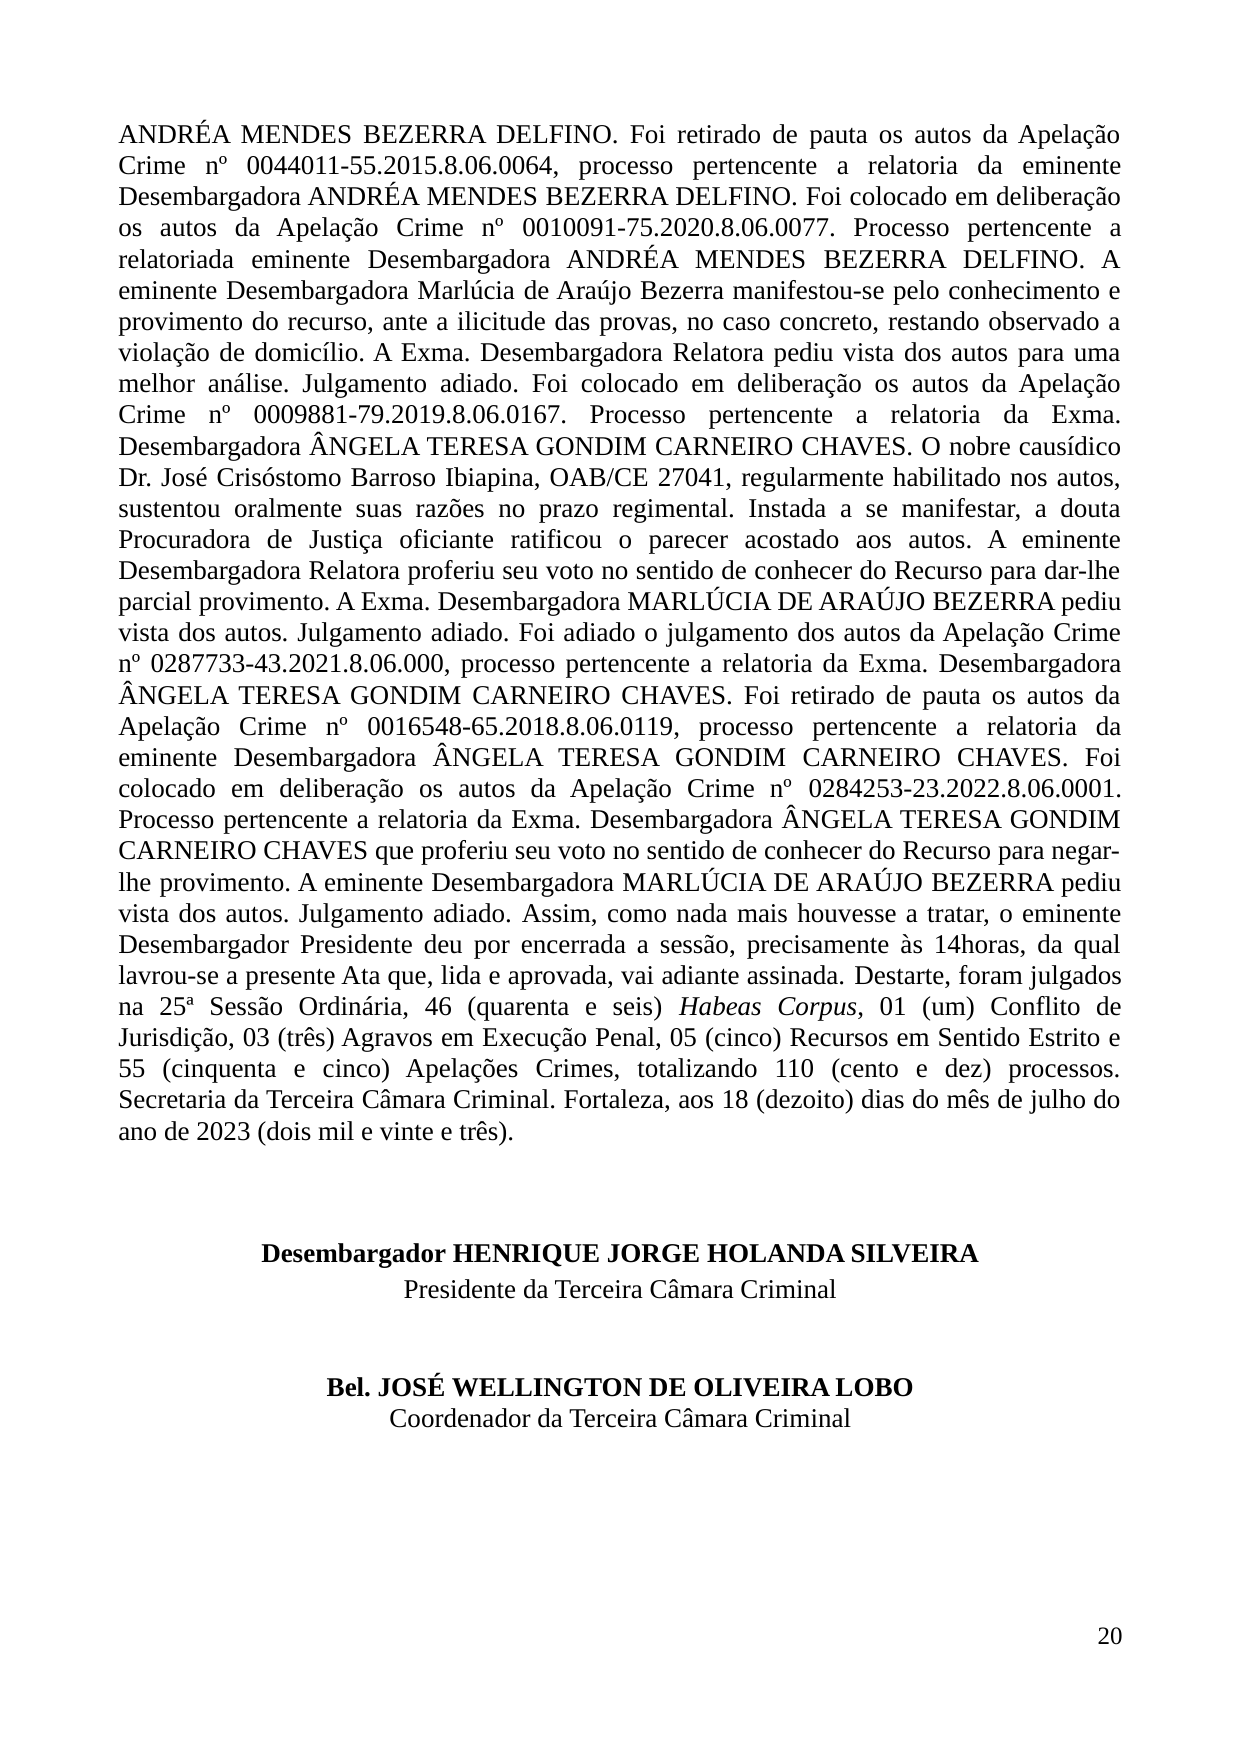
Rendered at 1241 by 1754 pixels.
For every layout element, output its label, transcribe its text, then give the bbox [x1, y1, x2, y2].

text Bel. JOSÉ WELLINGTON DE OLIVEIRA LOBO [118, 1371, 1122, 1402]
text ANDRÉA MENDES BEZERRA DELFINO. Foi retirado de pauta os autos da Apelação Crime nº 0044011-55.2015.8.06.0064, processo pertencente a relatoria da eminente Desembargadora ANDRÉA MENDES BEZERRA DELFINO. Foi colocado em deliberação os autos da Apelação Crime nº 0010091-75.2020.8.06.0077. Processo pertencente a relatoriada eminente Desembargadora ANDRÉA MENDES BEZERRA DELFINO. A eminente Desembargadora Marlúcia de Araújo Bezerra manifestou-se pelo conhecimento e provimento do recurso, ante a ilicitude das provas, no caso concreto, restando observado a violação de domicílio. A Exma. Desembargadora Relatora pediu vista dos autos para uma melhor análise. Julgamento adiado. Foi colocado em deliberação os autos da Apelação Crime nº 0009881-79.2019.8.06.0167. Processo pertencente a relatoria da Exma. Desembargadora ÂNGELA TERESA GONDIM CARNEIRO CHAVES. O nobre causídico Dr. José Crisóstomo Barroso Ibiapina, OAB/CE 27041, regularmente habilitado nos autos, sustentou oralmente suas razões no prazo regimental. Instada a se manifestar, a douta Procuradora de Justiça oficiante ratificou o parecer acostado aos autos. A eminente Desembargadora Relatora proferiu seu voto no sentido de conhecer do Recurso para dar-lhe parcial provimento. A Exma. Desembargadora MARLÚCIA DE ARAÚJO BEZERRA pediu vista dos autos. Julgamento adiado. Foi adiado o julgamento dos autos da Apelação Crime nº 0287733-43.2021.8.06.000, processo pertencente a relatoria da Exma. Desembargadora ÂNGELA TERESA GONDIM CARNEIRO CHAVES. Foi retirado de pauta os autos da Apelação Crime nº 0016548-65.2018.8.06.0119, processo pertencente a relatoria da eminente Desembargadora ÂNGELA TERESA GONDIM CARNEIRO CHAVES. Foi colocado em deliberação os autos da Apelação Crime nº 0284253-23.2022.8.06.0001. Processo pertencente a relatoria da Exma. Desembargadora ÂNGELA TERESA GONDIM CARNEIRO CHAVES que proferiu seu voto no sentido de conhecer do Recurso para negar-lhe provimento. A eminente Desembargadora MARLÚCIA DE ARAÚJO BEZERRA pediu vista dos autos. Julgamento adiado. Assim, como nada mais houvesse a tratar, o eminente Desembargador Presidente deu por encerrada a sessão, precisamente às 14horas, da qual lavrou-se a presente Ata que, lida e aprovada, vai adiante assinada. Destarte, foram julgados na 25ª Sessão Ordinária, 46 (quarenta e seis) Habeas Corpus, 01 (um) Conflito de Jurisdição, 03 (três) Agravos em Execução Penal, 05 (cinco) Recursos em Sentido Estrito e 55 (cinquenta e cinco) Apelações Crimes, totalizando 110 (cento e dez) processos. Secretaria da Terceira Câmara Criminal. Fortaleza, aos 18 (dezoito) dias do mês de julho do ano de 2023 (dois mil e vinte e três). [118, 118, 1122, 1146]
text Coordenador da Terceira Câmara Criminal [118, 1402, 1122, 1433]
text Presidente da Terceira Câmara Criminal [118, 1273, 1122, 1304]
text Desembargador HENRIQUE JORGE HOLANDA SILVEIRA [118, 1237, 1122, 1268]
